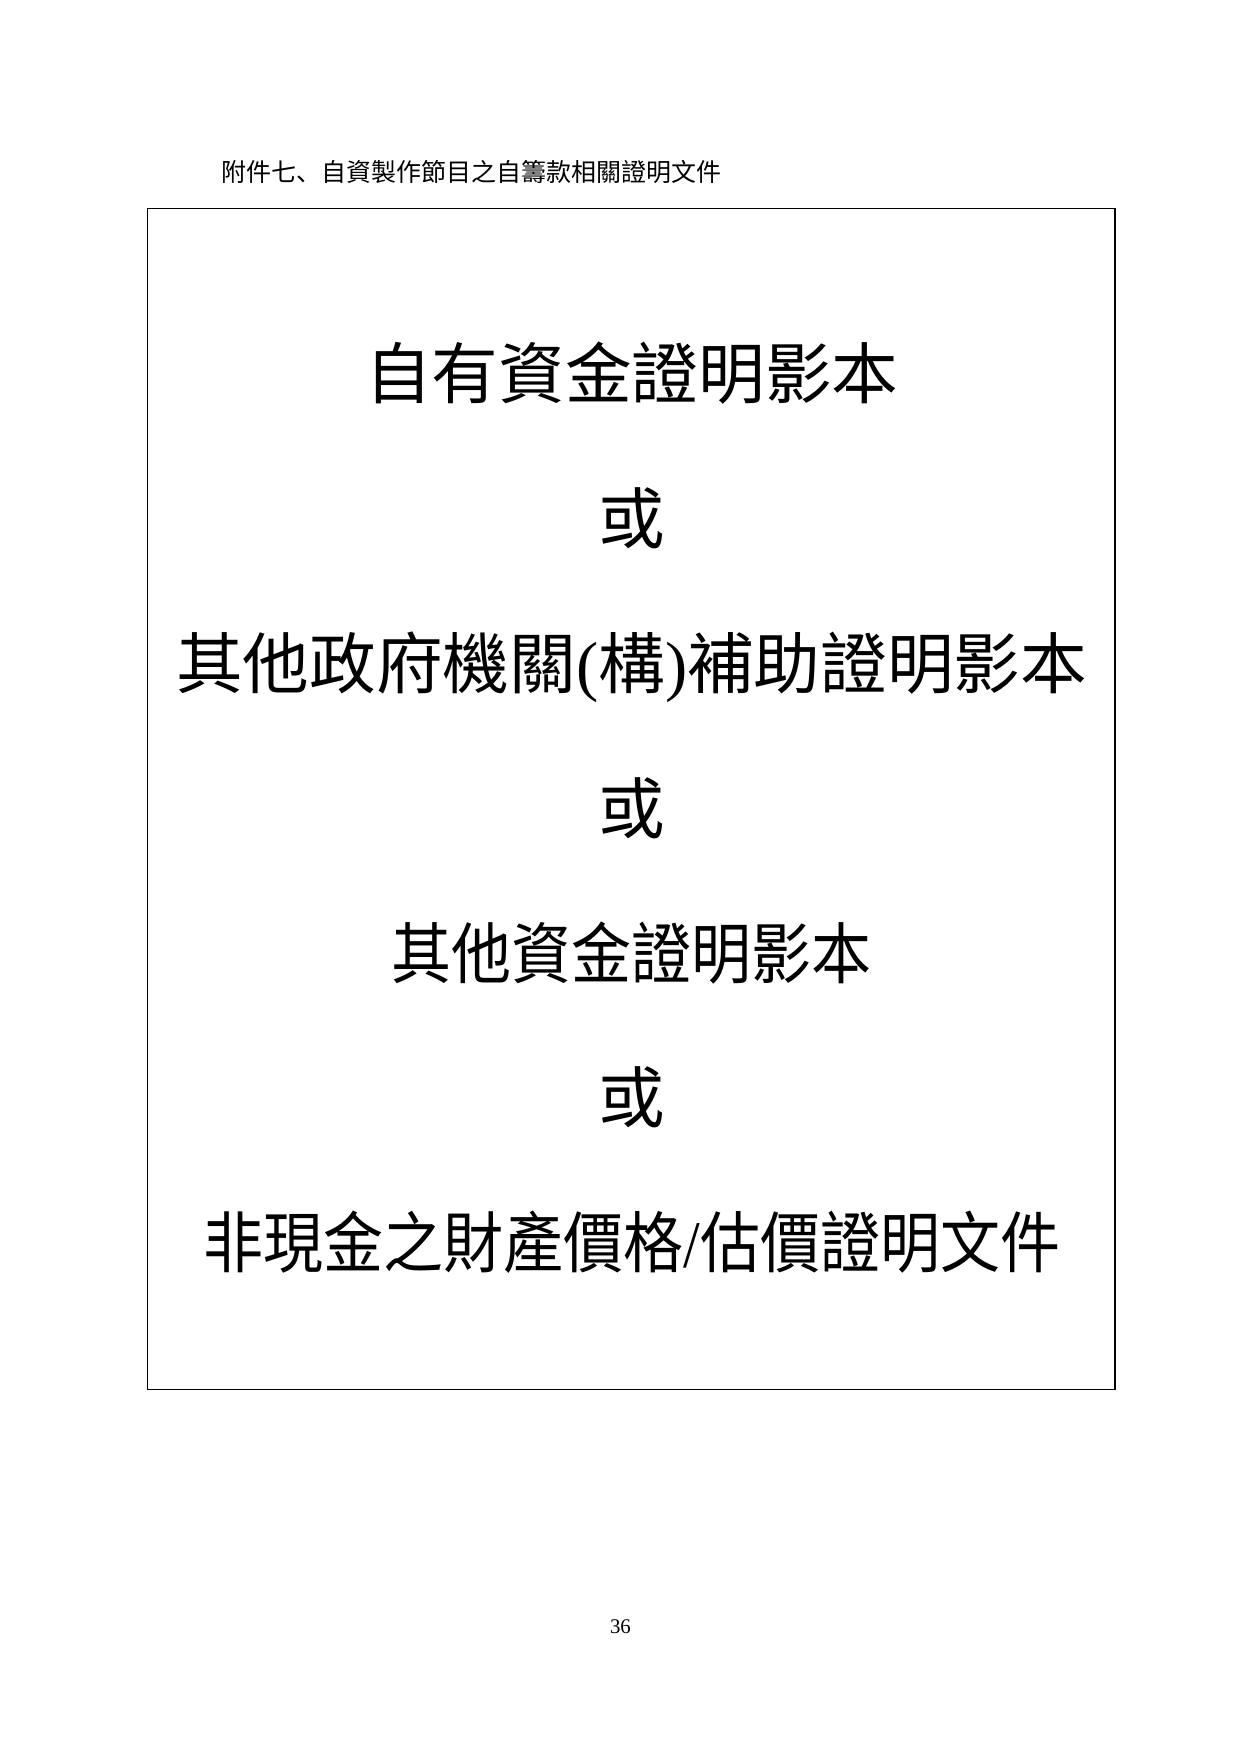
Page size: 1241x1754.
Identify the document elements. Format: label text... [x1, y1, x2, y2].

table_header 自有資金證明影本 或 其他政府機關(構)補助證明影本 或 其他資金證明影本 或 非現金之財產價格/估價證明文件 [148, 209, 1114, 1389]
text 附件七、自資製作節目之自籌款相關證明文件 [221, 148, 1092, 189]
